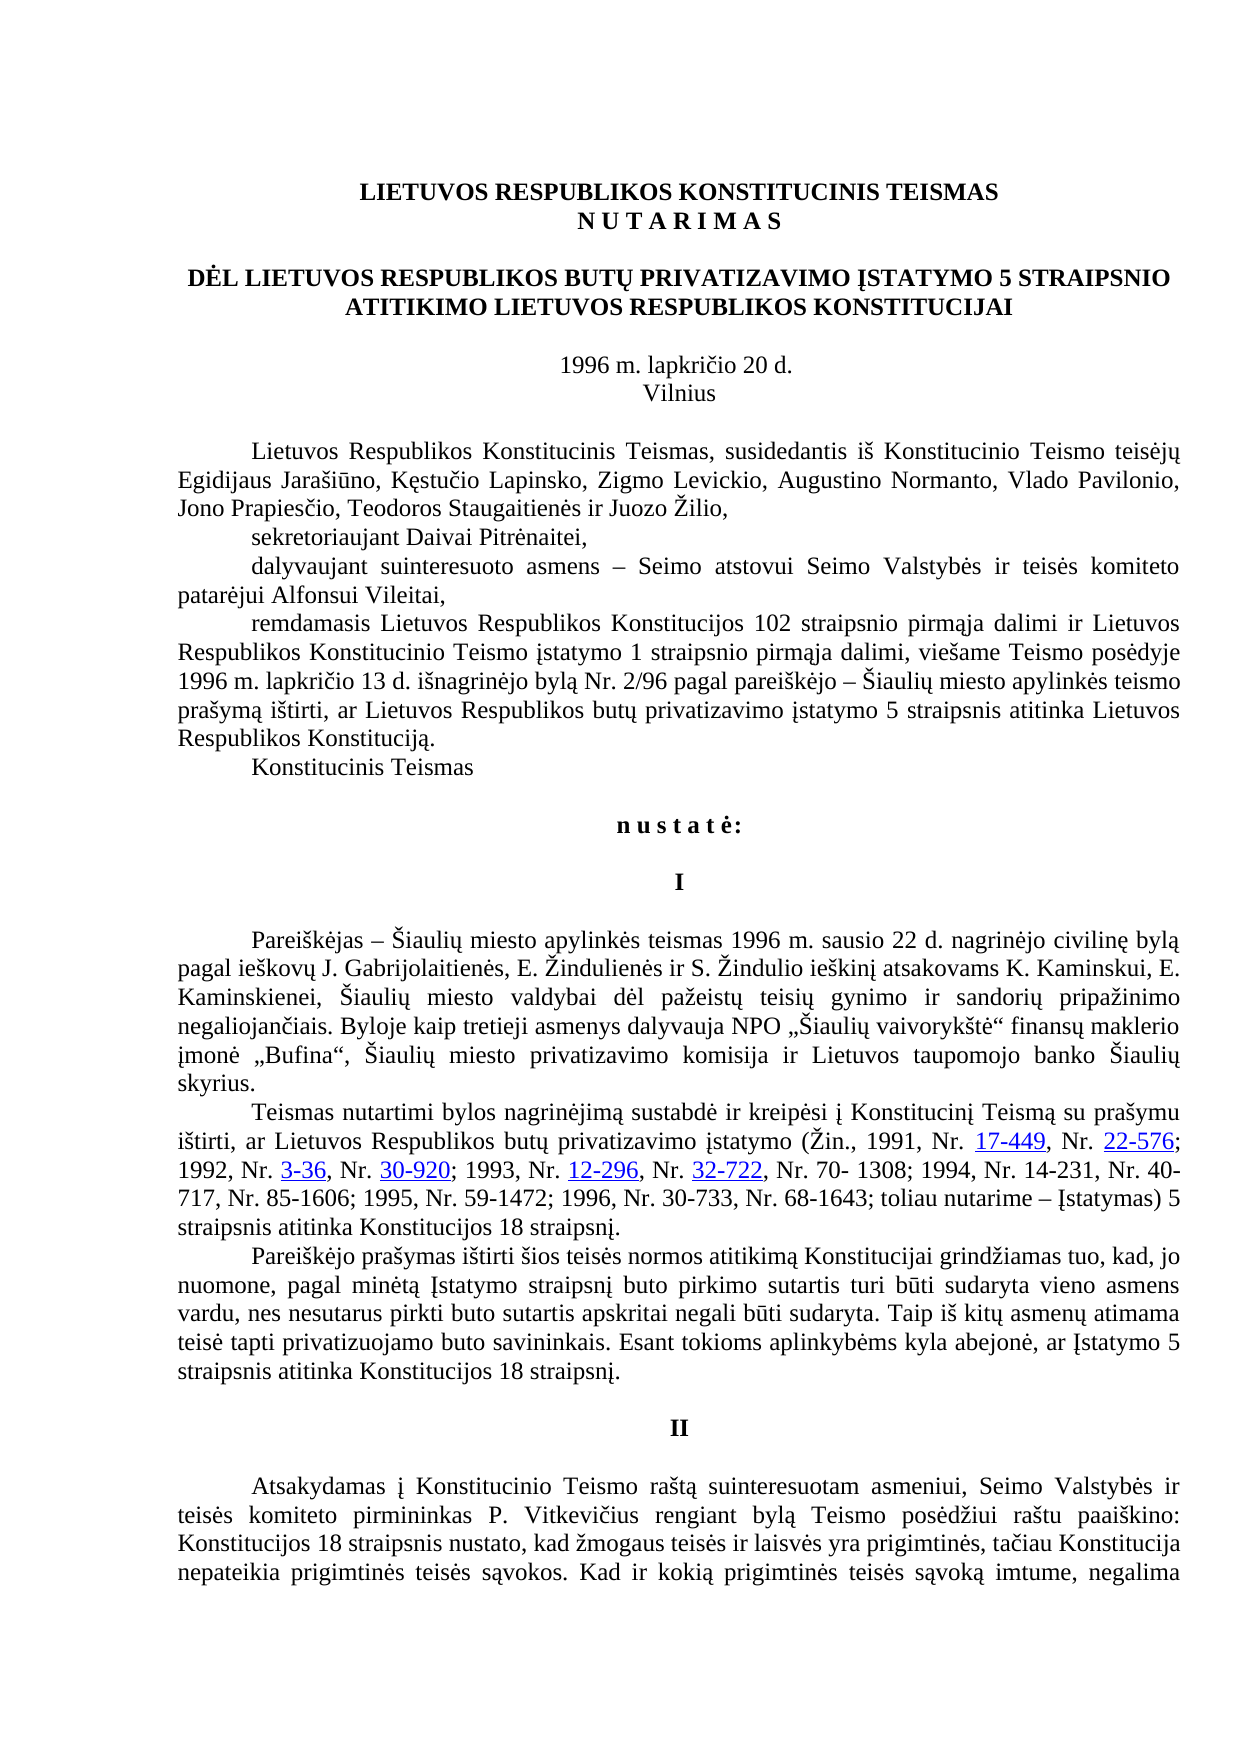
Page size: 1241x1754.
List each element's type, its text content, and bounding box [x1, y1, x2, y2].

text Teismas nutartimi bylos nagrinėjimą sustabdė ir kreipėsi į Konstitucinį Teismą su prašymu ištirti, ar Lietuvos Respublikos butų privatizavimo įstatymo (Žin., 1991, Nr. 17-449, Nr. 22-576; 1992, Nr. 3-36, Nr. 30-920; 1993, Nr. 12-296, Nr. 32-722, Nr. 70- 1308; 1994, Nr. 14-231, Nr. 40-717, Nr. 85-1606; 1995, Nr. 59-1472; 1996, Nr. 30-733, Nr. 68-1643; toliau nutarime – Įstatymas) 5 straipsnis atitinka Konstitucijos 18 straipsnį. [177, 1097, 1181, 1241]
text DĖL LIETUVOS RESPUBLIKOS BUTŲ PRIVATIZAVIMO ĮSTATYMO 5 STRAIPSNIO ATITIKIMO LIETUVOS RESPUBLIKOS KONSTITUCIJAI [177, 263, 1181, 321]
text Pareiškėjas – Šiaulių miesto apylinkės teismas 1996 m. sausio 22 d. nagrinėjo civilinę bylą pagal ieškovų J. Gabrijolaitienės, E. Žindulienės ir S. Žindulio ieškinį atsakovams K. Kaminskui, E. Kaminskienei, Šiaulių miesto valdybai dėl pažeistų teisių gynimo ir sandorių pripažinimo negaliojančiais. Byloje kaip tretieji asmenys dalyvauja NPO „Šiaulių vaivorykštė“ finansų maklerio įmonė „Bufina“, Šiaulių miesto privatizavimo komisija ir Lietuvos taupomojo banko Šiaulių skyrius. [177, 925, 1181, 1097]
text II [177, 1413, 1181, 1442]
text Atsakydamas į Konstitucinio Teismo raštą suinteresuotam asmeniui, Seimo Valstybės ir teisės komiteto pirmininkas P. Vitkevičius rengiant bylą Teismo posėdžiui raštu paaiškino: Konstitucijos 18 straipsnis nustato, kad žmogaus teisės ir laisvės yra prigimtinės, tačiau Konstitucija nepateikia prigimtinės teisės sąvokos. Kad ir kokią prigimtinės teisės sąvoką imtume, negalima [177, 1471, 1181, 1586]
text remdamasis Lietuvos Respublikos Konstitucijos 102 straipsnio pirmąja dalimi ir Lietuvos Respublikos Konstitucinio Teismo įstatymo 1 straipsnio pirmąja dalimi, viešame Teismo posėdyje 1996 m. lapkričio 13 d. išnagrinėjo bylą Nr. 2/96 pagal pareiškėjo – Šiaulių miesto apylinkės teismo prašymą ištirti, ar Lietuvos Respublikos butų privatizavimo įstatymo 5 straipsnis atitinka Lietuvos Respublikos Konstituciją. [177, 608, 1181, 752]
text nustatė: [177, 810, 1181, 838]
text sekretoriaujant Daivai Pitrėnaitei, [177, 522, 1181, 551]
text Vilnius [177, 378, 1181, 407]
text I [177, 867, 1181, 896]
text N U T A R I M A S [177, 206, 1181, 235]
text Pareiškėjo prašymas ištirti šios teisės normos atitikimą Konstitucijai grindžiamas tuo, kad, jo nuomone, pagal minėtą Įstatymo straipsnį buto pirkimo sutartis turi būti sudaryta vieno asmens vardu, nes nesutarus pirkti buto sutartis apskritai negali būti sudaryta. Taip iš kitų asmenų atimama teisė tapti privatizuojamo buto savininkais. Esant tokioms aplinkybėms kyla abejonė, ar Įstatymo 5 straipsnis atitinka Konstitucijos 18 straipsnį. [177, 1241, 1181, 1385]
text 1996 m. lapkričio 20 d. [177, 350, 1181, 378]
text dalyvaujant suinteresuoto asmens – Seimo atstovui Seimo Valstybės ir teisės komiteto patarėjui Alfonsui Vileitai, [177, 551, 1181, 608]
text Lietuvos Respublikos Konstitucinis Teismas, susidedantis iš Konstitucinio Teismo teisėjų Egidijaus Jarašiūno, Kęstučio Lapinsko, Zigmo Levickio, Augustino Normanto, Vlado Pavilonio, Jono Prapiesčio, Teodoros Staugaitienės ir Juozo Žilio, [177, 436, 1181, 522]
text LIETUVOS RESPUBLIKOS KONSTITUCINIS TEISMAS [177, 177, 1181, 206]
text Konstitucinis Teismas [177, 752, 1181, 781]
